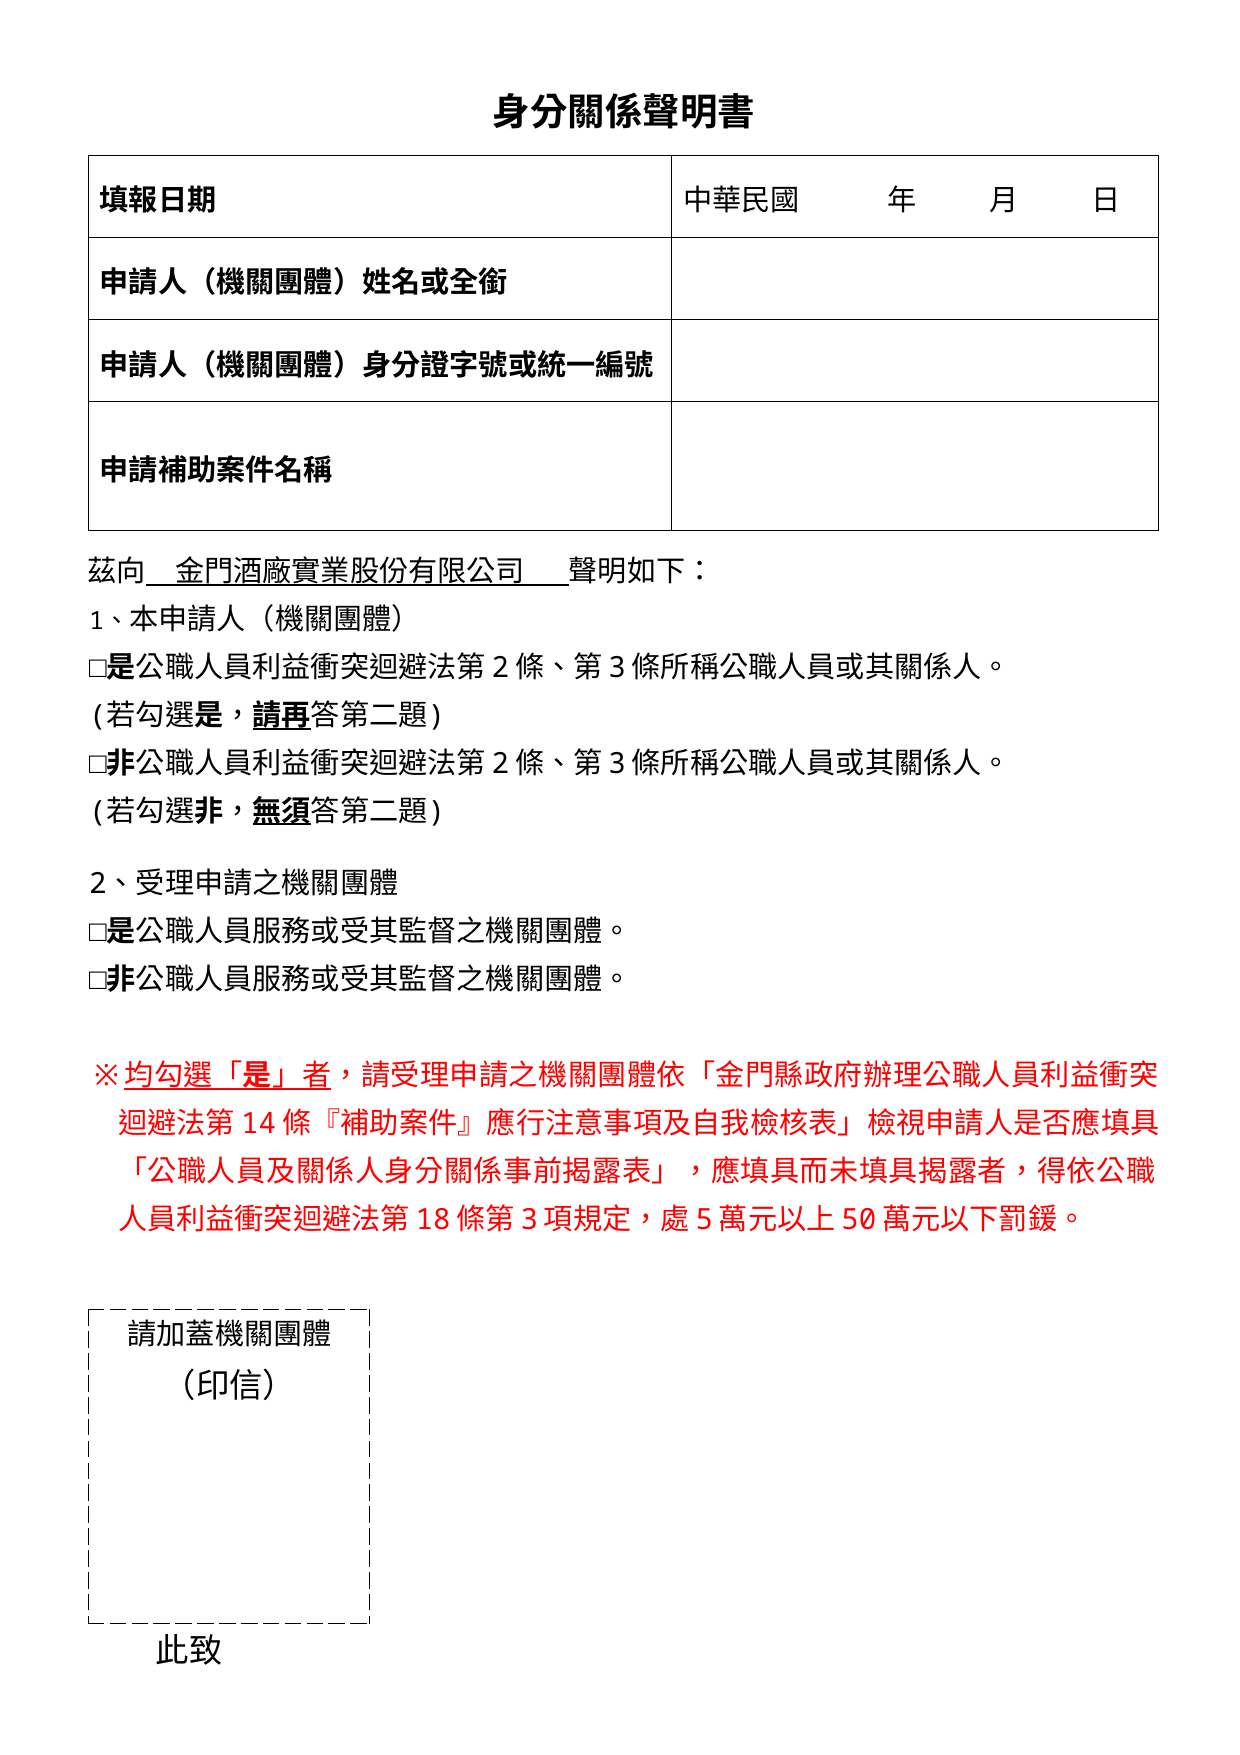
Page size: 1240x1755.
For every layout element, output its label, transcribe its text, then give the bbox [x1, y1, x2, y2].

text □是公職人員服務或受其監督之機關團體。 [89, 903, 1160, 951]
table_header 填報日期 [89, 156, 671, 237]
text 身分關係聲明書 [87, 82, 1160, 136]
list 本申請人（機關團體） [89, 591, 1160, 639]
text □非公職人員服務或受其監督之機關團體。 [89, 951, 1160, 999]
table_cell 申請人（機關團體）身分證字號或統一編號 [89, 320, 671, 401]
table_cell 申請人（機關團體）姓名或全銜 [89, 238, 671, 319]
table_cell [672, 320, 1158, 401]
text 此致 [89, 1624, 1160, 1672]
text □是公職人員利益衝突迴避法第2條、第3條所稱公職人員或其關係人。 [89, 639, 1160, 687]
table_header 請加蓋機關團體 （印信） [88, 1309, 370, 1623]
text 茲向 金門酒廠實業股份有限公司 聲明如下： [87, 543, 1160, 591]
text (若勾選是，請再答第二題) [89, 687, 1160, 735]
text ※均勾選「是」者，請受理申請之機關團體依「金門縣政府辦理公職人員利益衝突迴避法第14條『補助案件』應行注意事項及自我檢核表」檢視申請人是否應填具「公職人員及關係人身分關係事前揭露表」，應填具而未填具揭露者，得依公職人員利益衝突迴避法第18條第3項規定，處5萬元以上50萬元以下罰鍰。 [89, 1047, 1160, 1239]
table_cell [672, 238, 1158, 319]
text □非公職人員利益衝突迴避法第2條、第3條所稱公職人員或其關係人。 [89, 735, 1160, 783]
table_header 中華民國 年 月 日 [672, 156, 1158, 237]
table_cell [672, 402, 1158, 529]
text (若勾選非，無須答第二題) [89, 783, 1160, 831]
list 受理申請之機關團體 [89, 856, 1160, 903]
table_cell 申請補助案件名稱 [89, 402, 671, 529]
